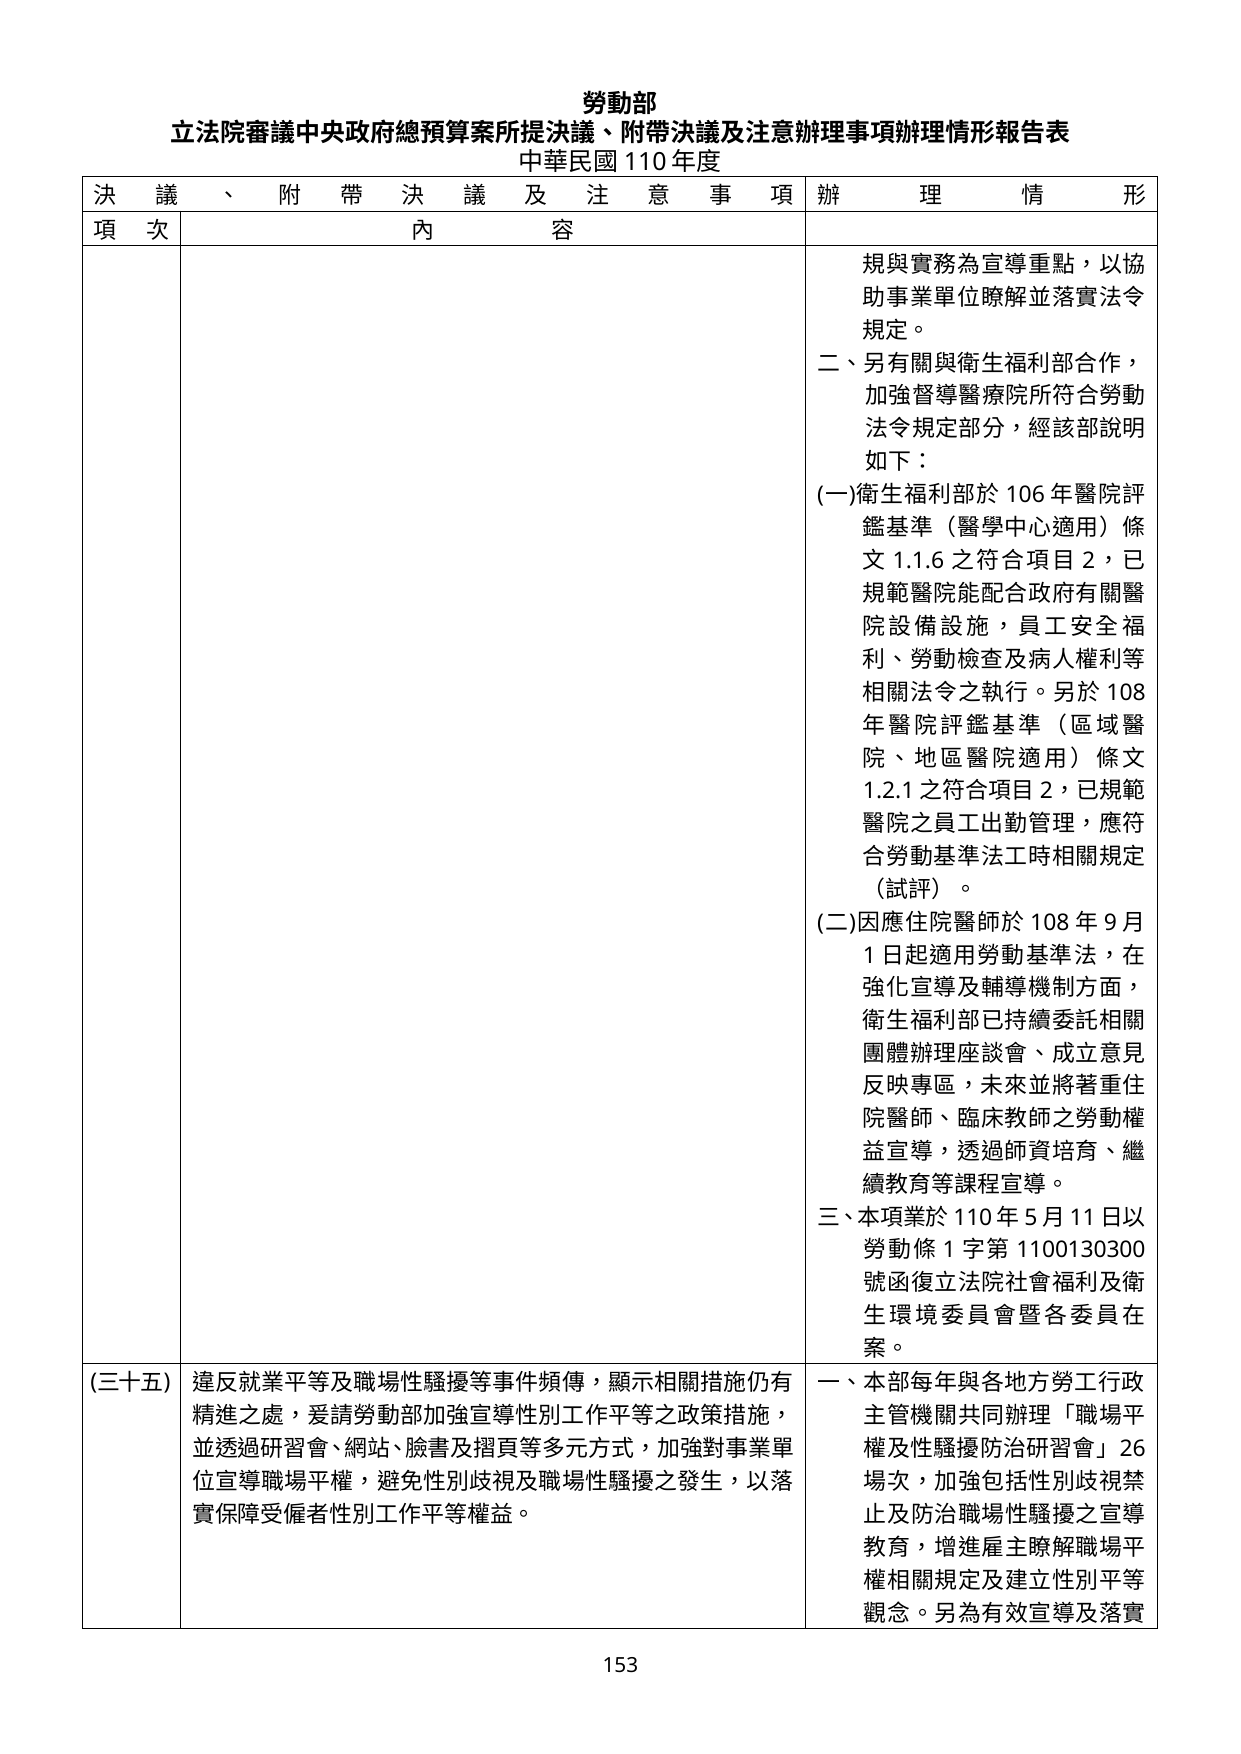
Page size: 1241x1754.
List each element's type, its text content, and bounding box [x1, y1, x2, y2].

table_cell 違反就業平等及職場性騷擾等事件頻傳，顯示相關措施仍有精進之處，爰請勞動部加強宣導性別工作平等之政策措施，並透過研習會、網站、臉書及摺頁等多元方式，加強對事業單位宣導職場平權，避免性別歧視及職場性騷擾之發生，以落實保障受僱者性別工作平等權益。 [181, 1364, 805, 1628]
table_cell [806, 212, 1157, 245]
table_cell 內 容 [181, 212, 805, 245]
table_header 辦理情形 [806, 177, 1157, 211]
table_cell 一、本部每年與各地方勞工行政主管機關共同辦理「職場平權及性騷擾防治研習會」26場次，加強包括性別歧視禁止及防治職場性騷擾之宣導教育，增進雇主瞭解職場平權相關規定及建立性別平等觀念。另為有效宣導及落實 [806, 1364, 1157, 1628]
table_cell 規與實務為宣導重點，以協助事業單位瞭解並落實法令規定。 二、另有關與衛生福利部合作，加強督導醫療院所符合勞動法令規定部分，經該部說明如下： (一)衛生福利部於106年醫院評鑑基準（醫學中心適用）條文1.1.6之符合項目2，已規範醫院能配合政府有關醫院設備設施，員工安全福利、勞動檢查及病人權利等相關法令之執行。另於108年醫院評鑑基準（區域醫院、地區醫院適用）條文1.2.1之符合項目2，已規範醫院之員工出勤管理，應符合勞動基準法工時相關規定（試評）。 (二)因應住院醫師於108年9月1日起適用勞動基準法，在強化宣導及輔導機制方面，衛生福利部已持續委託相關團體辦理座談會、成立意見反映專區，未來並將著重住院醫師、臨床教師之勞動權益宣導，透過師資培育、繼續教育等課程宣導。 三、本項業於110年5月11日以勞動條1字第1100130300號函復立法院社會福利及衛生環境委員會暨各委員在案。 [806, 246, 1157, 1363]
table_cell (三十五) [83, 1364, 180, 1628]
table_cell [83, 246, 180, 1363]
table_cell [181, 246, 805, 1363]
table_cell 項次 [83, 212, 180, 245]
table_header 決議、附帶決議及注意事項 [83, 177, 805, 211]
